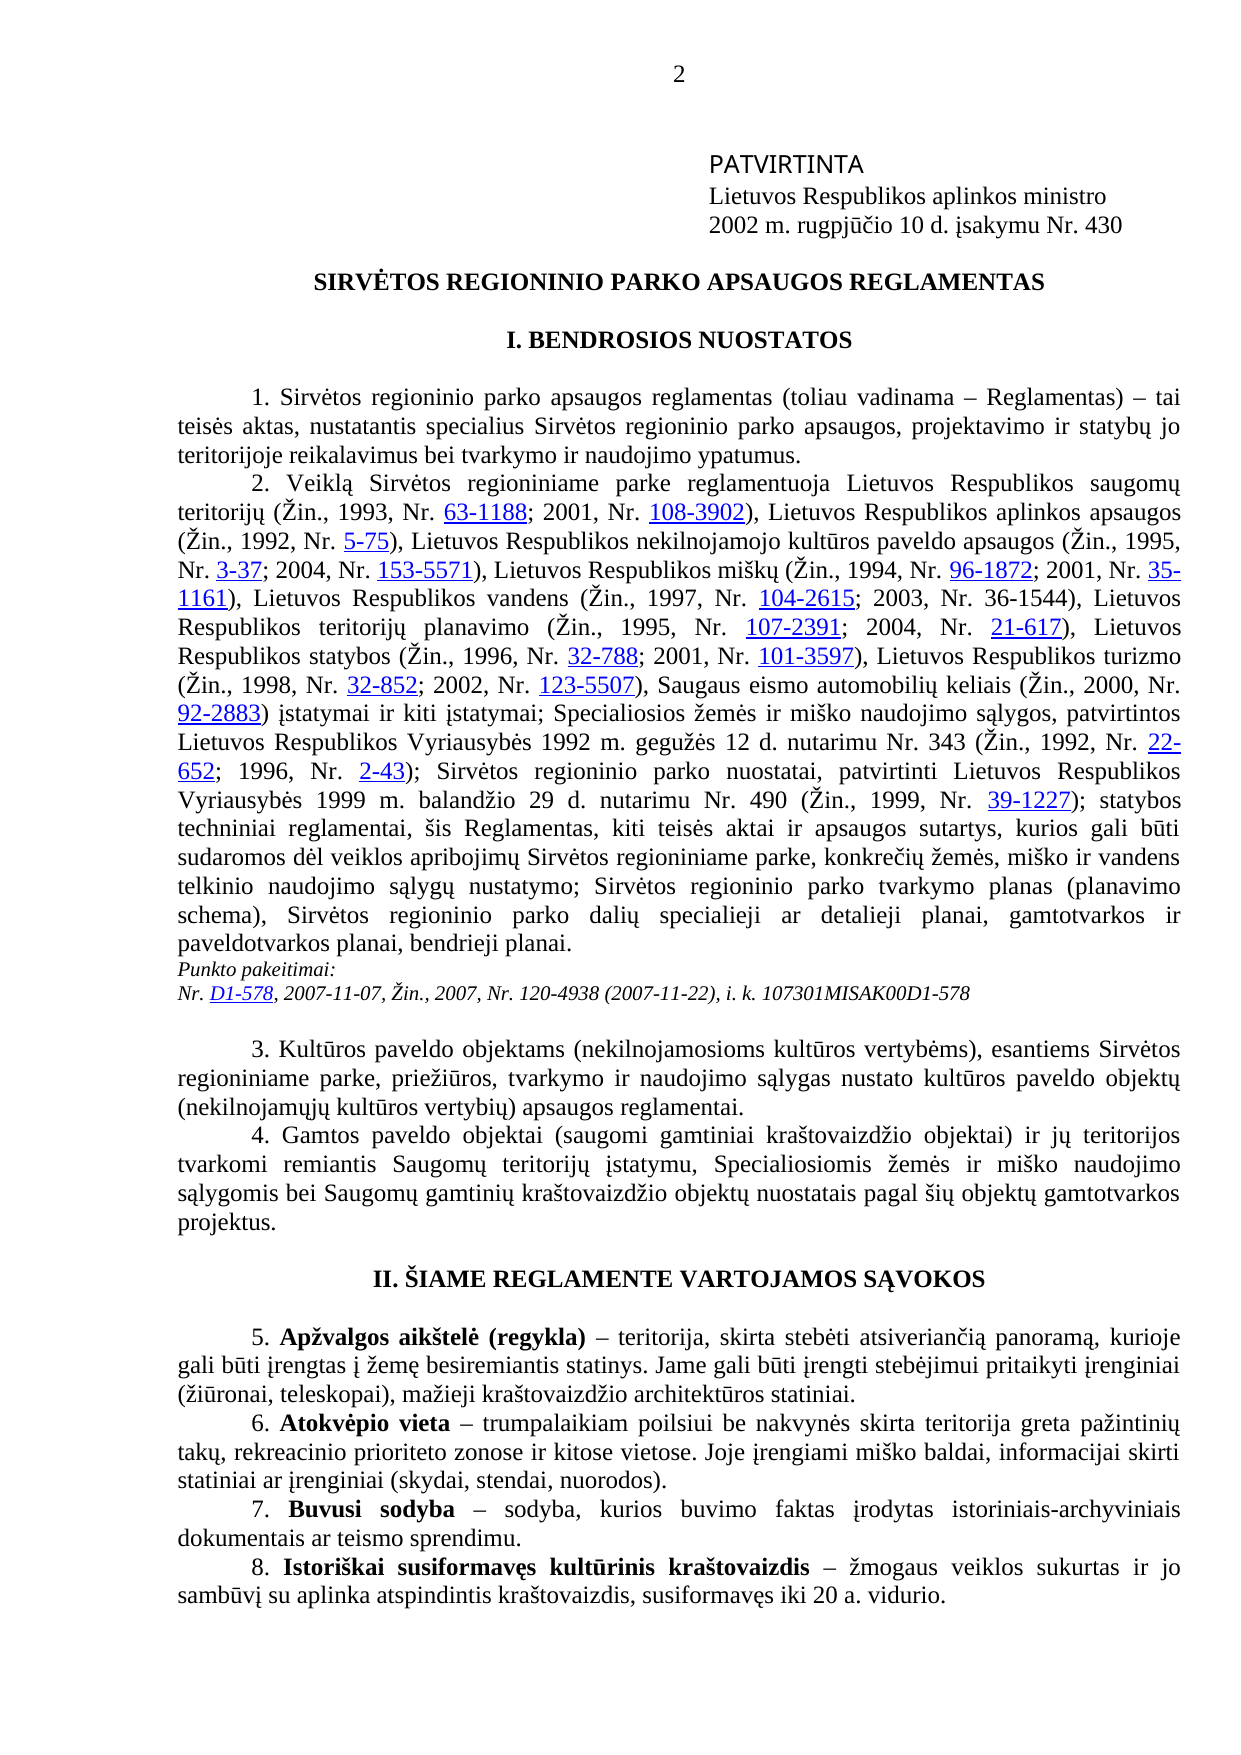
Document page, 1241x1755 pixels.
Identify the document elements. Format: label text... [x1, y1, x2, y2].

text 3. Kultūros paveldo objektams (nekilnojamosioms kultūros vertybėms), esantiems Sirvėtos regioniniame parke, priežiūros, tvarkymo ir naudojimo sąlygas nustato kultūros paveldo objektų (nekilnojamųjų kultūros vertybių) apsaugos reglamentai. [177, 1034, 1181, 1120]
text I. BENDROSIOS NUOSTATOS [177, 325, 1181, 353]
text 5. Apžvalgos aikštelė (regykla) – teritorija, skirta stebėti atsiveriančią panoramą, kurioje gali būti įrengtas į žemę besiremiantis statinys. Jame gali būti įrengti stebėjimui pritaikyti įrenginiai (žiūronai, teleskopai), mažieji kraštovaizdžio architektūros statiniai. [177, 1322, 1181, 1408]
text 1. Sirvėtos regioninio parko apsaugos reglamentas (toliau vadinama – Reglamentas) – tai teisės aktas, nustatantis specialius Sirvėtos regioninio parko apsaugos, projektavimo ir statybų jo teritorijoje reikalavimus bei tvarkymo ir naudojimo ypatumus. [177, 382, 1181, 468]
text 4. Gamtos paveldo objektai (saugomi gamtiniai kraštovaizdžio objektai) ir jų teritorijos tvarkomi remiantis Saugomų teritorijų įstatymu, Specialiosiomis žemės ir miško naudojimo sąlygomis bei Saugomų gamtinių kraštovaizdžio objektų nuostatais pagal šių objektų gamtotvarkos projektus. [177, 1120, 1181, 1235]
text 7. Buvusi sodyba – sodyba, kurios buvimo faktas įrodytas istoriniais-archyviniais dokumentais ar teismo sprendimu. [177, 1494, 1181, 1552]
text SIRVĖTOS REGIONINIO PARKO APSAUGOS REGLAMENTAS [177, 267, 1181, 296]
text II. Šiame reglamente vartojamos sąvokos [177, 1264, 1181, 1293]
text Punkto pakeitimai: [177, 957, 1181, 981]
text 2. Veiklą Sirvėtos regioniniame parke reglamentuoja Lietuvos Respublikos saugomų teritorijų (Žin., 1993, Nr. 63-1188; 2001, Nr. 108-3902), Lietuvos Respublikos aplinkos apsaugos (Žin., 1992, Nr. 5-75), Lietuvos Respublikos nekilnojamojo kultūros paveldo apsaugos (Žin., 1995, Nr. 3-37; 2004, Nr. 153-5571), Lietuvos Respublikos miškų (Žin., 1994, Nr. 96-1872; 2001, Nr. 35-1161), Lietuvos Respublikos vandens (Žin., 1997, Nr. 104-2615; 2003, Nr. 36-1544), Lietuvos Respublikos teritorijų planavimo (Žin., 1995, Nr. 107-2391; 2004, Nr. 21-617), Lietuvos Respublikos statybos (Žin., 1996, Nr. 32-788; 2001, Nr. 101-3597), Lietuvos Respublikos turizmo (Žin., 1998, Nr. 32-852; 2002, Nr. 123-5507), Saugaus eismo automobilių keliais (Žin., 2000, Nr. 92-2883) įstatymai ir kiti įstatymai; Specialiosios žemės ir miško naudojimo sąlygos, patvirtintos Lietuvos Respublikos Vyriausybės 1992 m. gegužės 12 d. nutarimu Nr. 343 (Žin., 1992, Nr. 22-652; 1996, Nr. 2-43); Sirvėtos regioninio parko nuostatai, patvirtinti Lietuvos Respublikos Vyriausybės 1999 m. balandžio 29 d. nutarimu Nr. 490 (Žin., 1999, Nr. 39-1227); statybos techniniai reglamentai, šis Reglamentas, kiti teisės aktai ir apsaugos sutartys, kurios gali būti sudaromos dėl veiklos apribojimų Sirvėtos regioniniame parke, konkrečių žemės, miško ir vandens telkinio naudojimo sąlygų nustatymo; Sirvėtos regioninio parko tvarkymo planas (planavimo schema), Sirvėtos regioninio parko dalių specialieji ar detalieji planai, gamtotvarkos ir paveldotvarkos planai, bendrieji planai. [177, 468, 1181, 957]
text PATVIRTINTA [177, 147, 1181, 181]
text 2002 m. rugpjūčio 10 d. įsakymu Nr. 430 [177, 210, 1181, 238]
text Lietuvos Respublikos aplinkos ministro [177, 181, 1181, 210]
text 6. Atokvėpio vieta – trumpalaikiam poilsiui be nakvynės skirta teritorija greta pažintinių takų, rekreacinio prioriteto zonose ir kitose vietose. Joje įrengiami miško baldai, informacijai skirti statiniai ar įrenginiai (skydai, stendai, nuorodos). [177, 1408, 1181, 1494]
text Nr. D1-578, 2007-11-07, Žin., 2007, Nr. 120-4938 (2007-11-22), i. k. 107301MISAK00D1-578 [177, 981, 1181, 1005]
text 8. Istoriškai susiformavęs kultūrinis kraštovaizdis – žmogaus veiklos sukurtas ir jo sambūvį su aplinka atspindintis kraštovaizdis, susiformavęs iki 20 a. vidurio. [177, 1552, 1181, 1609]
